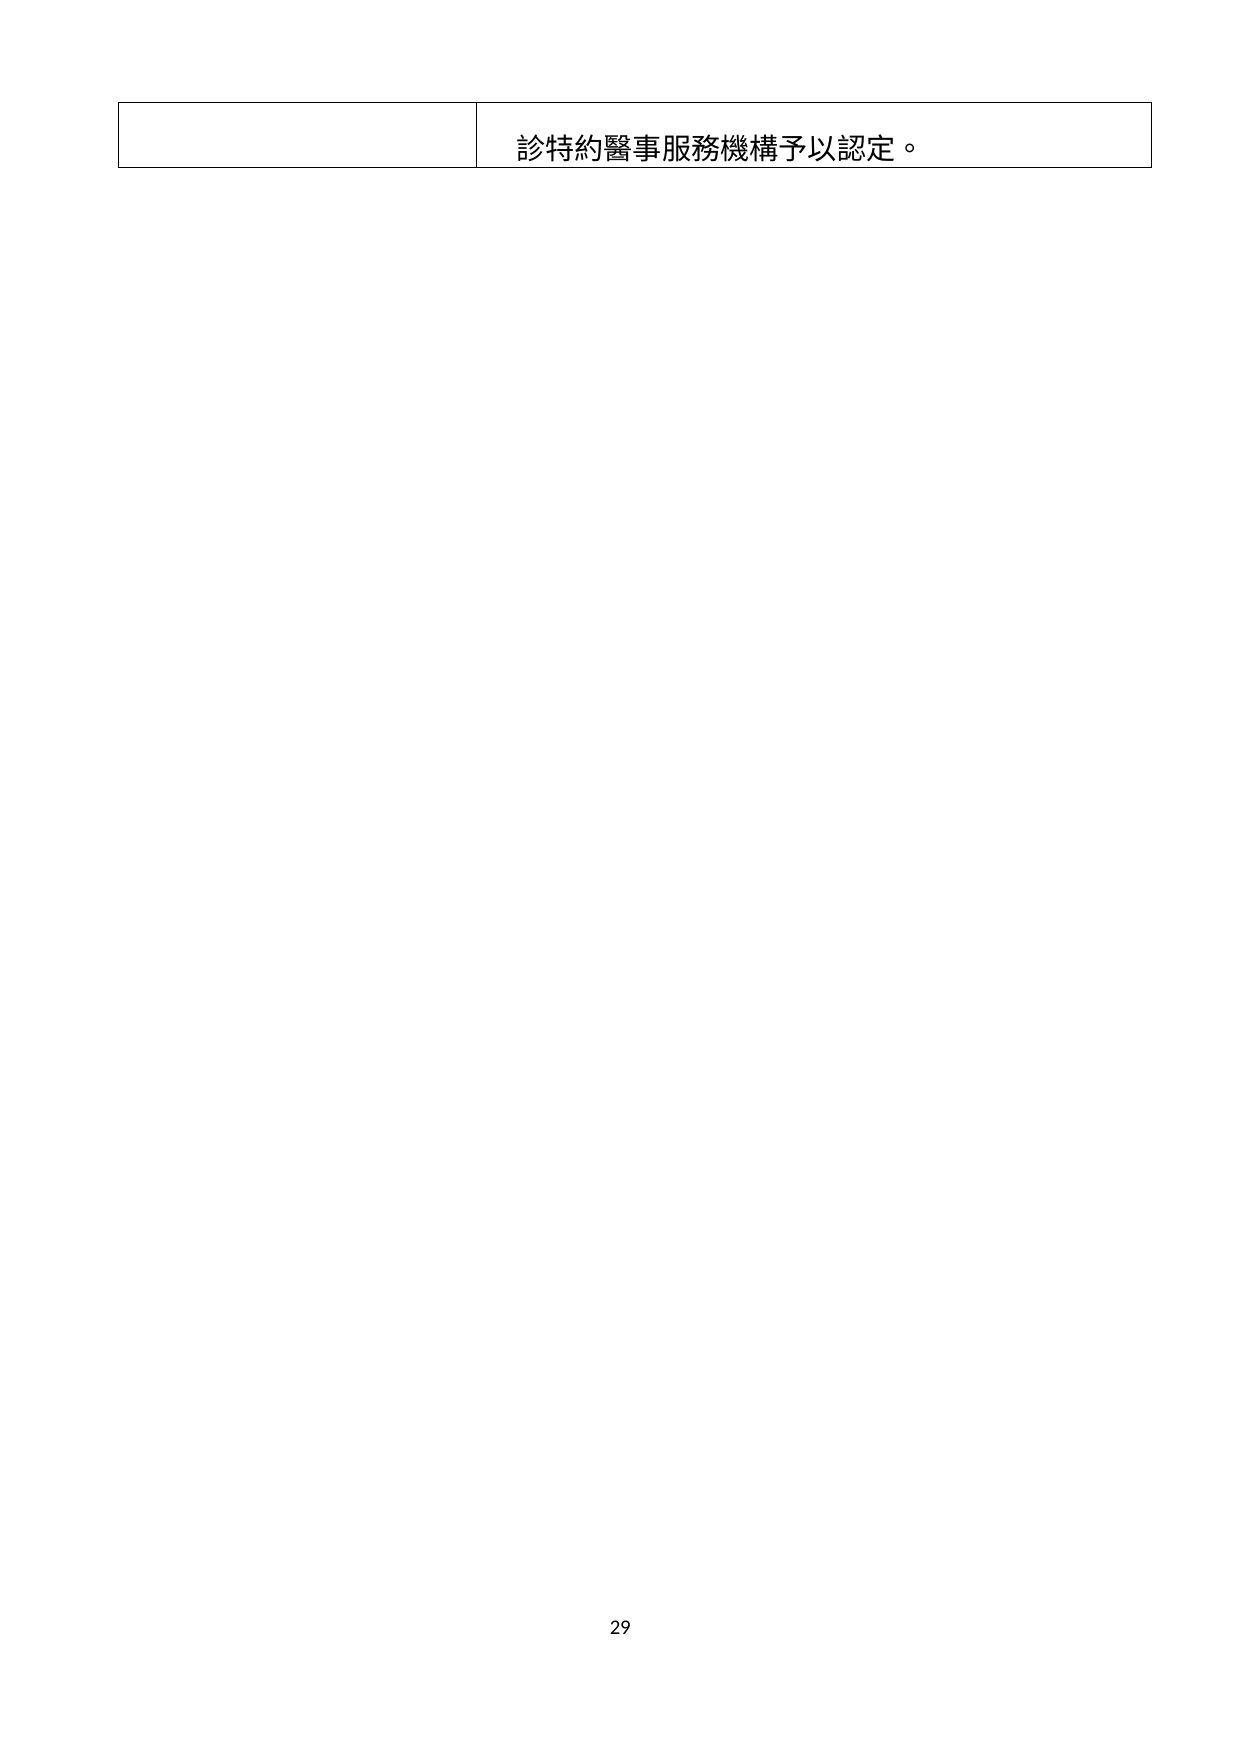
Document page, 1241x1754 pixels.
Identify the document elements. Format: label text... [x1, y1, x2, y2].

table_cell [119, 103, 476, 167]
table_cell 診特約醫事服務機構予以認定。 [477, 103, 1151, 167]
